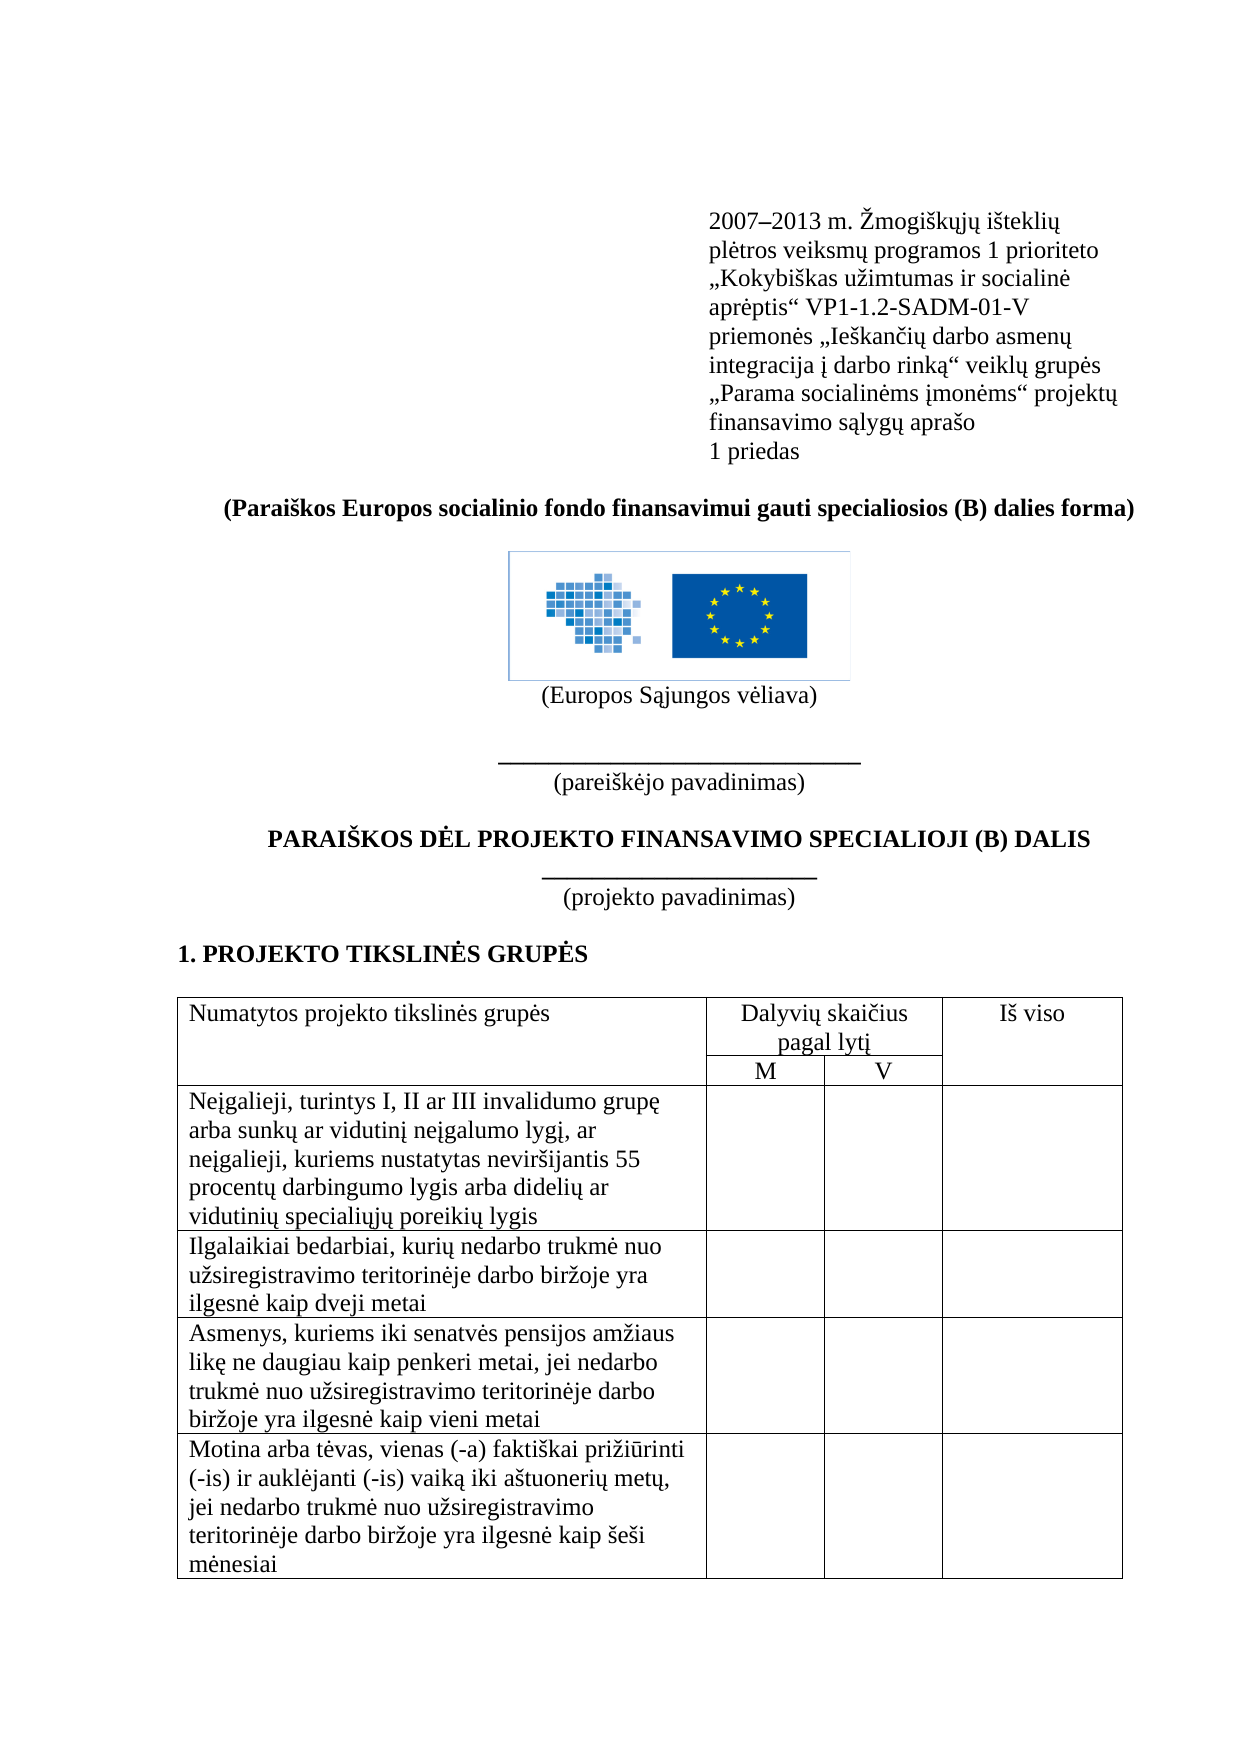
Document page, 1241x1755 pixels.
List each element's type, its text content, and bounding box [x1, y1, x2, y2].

table_cell M [707, 1056, 824, 1085]
table_cell [707, 1231, 824, 1317]
text (Europos Sąjungos vėliava) [177, 681, 1181, 709]
text 2007–2013 m. Žmogiškųjų išteklių [177, 206, 1181, 235]
text 1 priedas [177, 436, 1181, 465]
table_header Numatytos projekto tikslinės grupės [178, 998, 706, 1085]
text plėtros veiksmų programos 1 prioriteto [177, 235, 1181, 263]
text „Parama socialinėms įmonėms“ projektų [177, 378, 1181, 407]
table_cell [707, 1434, 824, 1578]
text (projekto pavadinimas) [177, 882, 1181, 911]
text finansavimo sąlygų aprašo [177, 407, 1181, 436]
text „Kokybiškas užimtumas ir socialinė [177, 263, 1181, 292]
table_cell V [825, 1056, 942, 1085]
table_cell [943, 1318, 1122, 1433]
text 1. PROJEKTO TIKSLINĖS GRUPĖS [177, 939, 1181, 968]
table_cell [943, 1434, 1122, 1578]
table_header Iš viso [943, 998, 1122, 1085]
table_cell [825, 1086, 942, 1230]
text PARAIŠKOS DĖL PROJEKTO FINANSAVIMO SPECIALIOJI (B) DALIS [177, 824, 1181, 853]
table_cell [943, 1231, 1122, 1317]
text (Paraiškos Europos socialinio fondo finansavimui gauti specialiosios (B) dalies forma) [177, 493, 1181, 522]
table_cell [825, 1318, 942, 1433]
table_cell Neįgalieji, turintys I, II ar III invalidumo grupę arba sunkų ar vidutinį neįgalumo lygį, ar neįgalieji, kuriems nustatytas neviršijantis 55 procentų darbingumo lygis arba didelių ar vidutinių specialiųjų poreikių lygis [178, 1086, 706, 1230]
text integracija į darbo rinką“ veiklų grupės [177, 350, 1181, 378]
text priemonės „Ieškančių darbo asmenų [177, 321, 1181, 350]
table_cell [825, 1434, 942, 1578]
table_cell [707, 1318, 824, 1433]
table_cell [825, 1231, 942, 1317]
table_header Dalyvių skaičius pagal lytį [707, 998, 942, 1055]
table_cell [943, 1086, 1122, 1230]
text aprėptis“ VP1-1.2-SADM-01-V [177, 292, 1181, 321]
text _____________________________ [177, 738, 1181, 767]
table_cell Motina arba tėvas, vienas (-a) faktiškai prižiūrinti (-is) ir auklėjanti (-is) vaiką iki aštuonerių metų, jei nedarbo trukmė nuo užsiregistravimo teritorinėje darbo biržoje yra ilgesnė kaip šeši mėnesiai [178, 1434, 706, 1578]
table_cell Asmenys, kuriems iki senatvės pensijos amžiaus likę ne daugiau kaip penkeri metai, jei nedarbo trukmė nuo užsiregistravimo teritorinėje darbo biržoje yra ilgesnė kaip vieni metai [178, 1318, 706, 1433]
text ______________________ [177, 853, 1181, 882]
text (pareiškėjo pavadinimas) [177, 767, 1181, 796]
table_cell [707, 1086, 824, 1230]
table_cell Ilgalaikiai bedarbiai, kurių nedarbo trukmė nuo užsiregistravimo teritorinėje darbo biržoje yra ilgesnė kaip dveji metai [178, 1231, 706, 1317]
